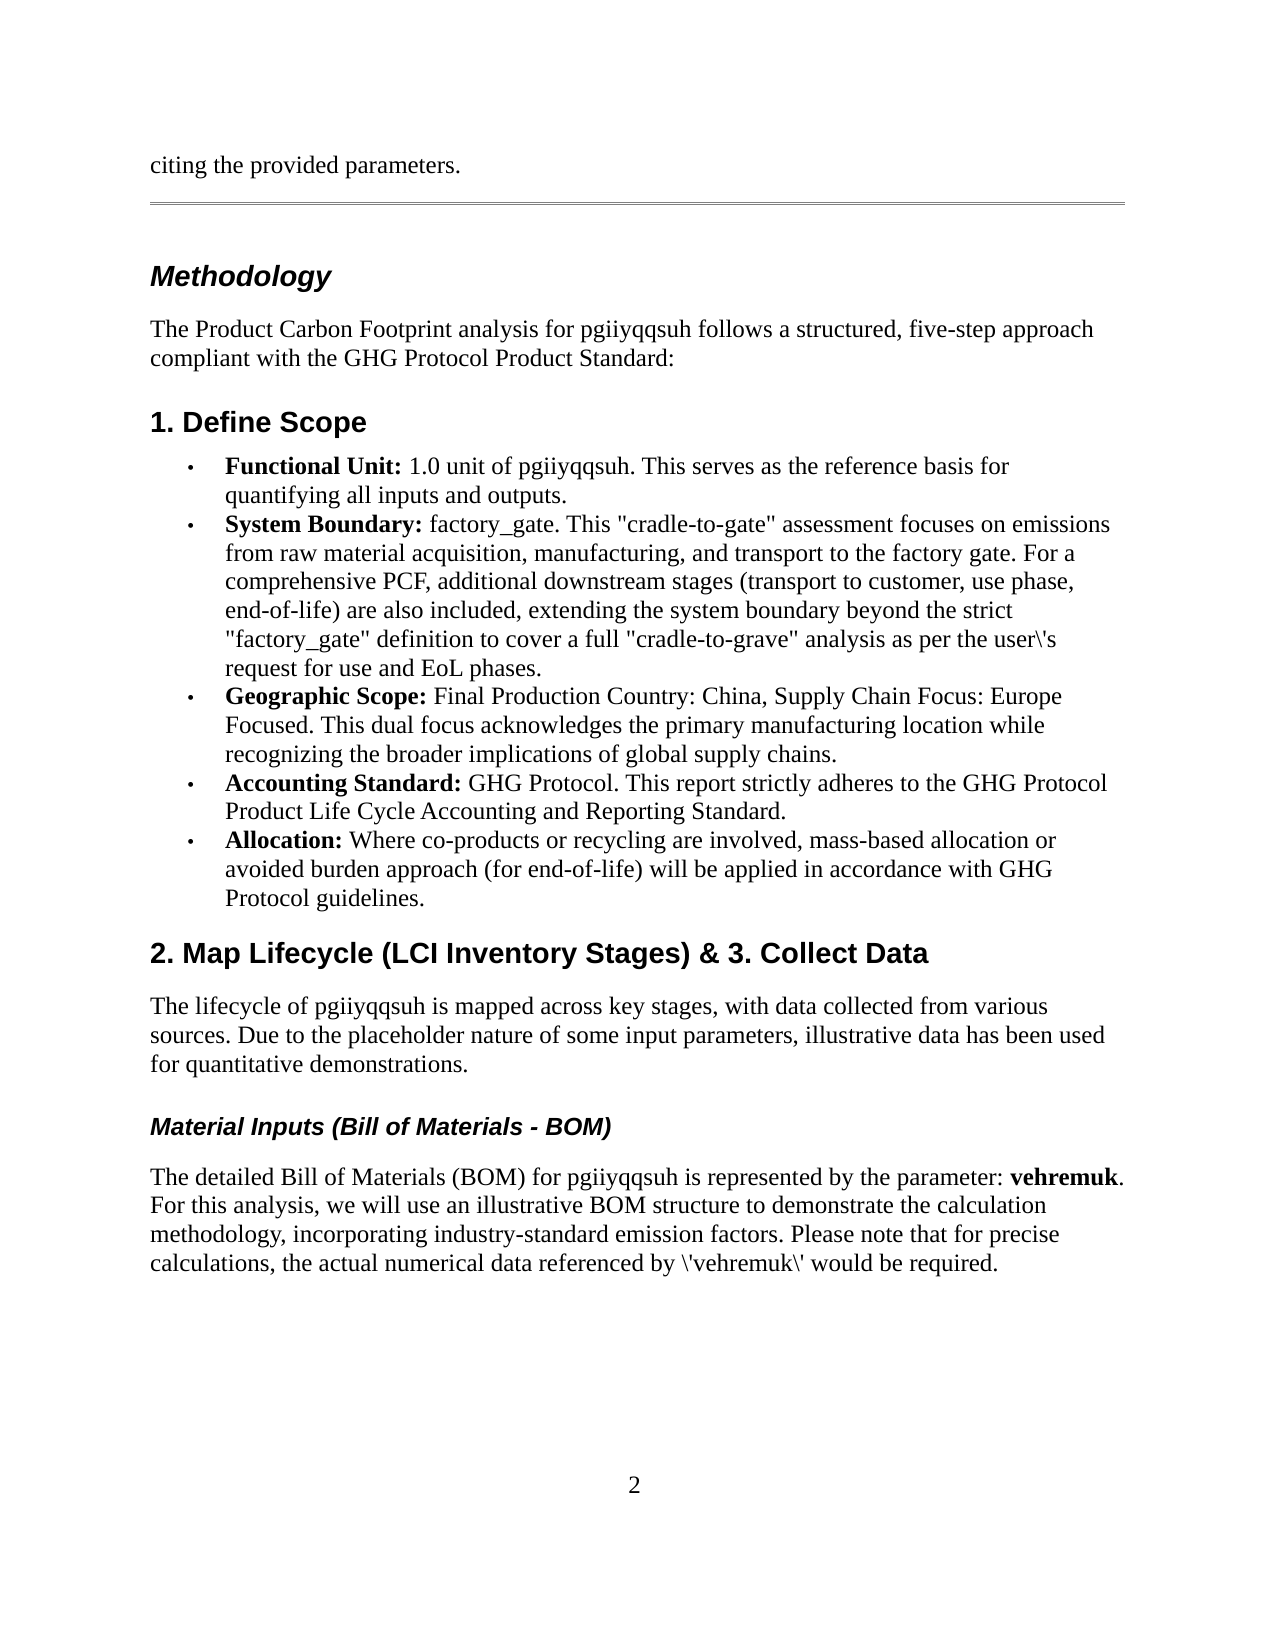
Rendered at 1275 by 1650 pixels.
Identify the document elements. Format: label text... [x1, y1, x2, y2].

list Functional Unit: 1.0 unit of pgiiyqqsuh. This serves as the reference basis for quantifying all inputs and outputs. [187, 451, 1125, 509]
list Allocation: Where co-products or recycling are involved, mass-based allocation or avoided burden approach (for end-of-life) will be applied in accordance with GHG Protocol guidelines. [187, 825, 1125, 911]
text The detailed Bill of Materials (BOM) for pgiiyqqsuh is represented by the parameter: vehremuk. For this analysis, we will use an illustrative BOM structure to demonstrate the calculation methodology, incorporating industry-standard emission factors. Please note that for precise calculations, the actual numerical data referenced by \'vehremuk\' would be required. [150, 1162, 1125, 1277]
subtitle Methodology [150, 259, 1125, 292]
subtitle 1. Define Scope [150, 405, 1125, 439]
text The lifecycle of pgiiyqqsuh is mapped across key stages, with data collected from various sources. Due to the placeholder nature of some input parameters, illustrative data has been used for quantitative demonstrations. [150, 991, 1125, 1078]
list System Boundary: factory_gate. This "cradle-to-gate" assessment focuses on emissions from raw material acquisition, manufacturing, and transport to the factory gate. For a comprehensive PCF, additional downstream stages (transport to customer, use phase, end-of-life) are also included, extending the system boundary beyond the strict "factory_gate" definition to cover a full "cradle-to-grave" analysis as per the user\'s request for use and EoL phases. [187, 509, 1125, 681]
list Accounting Standard: GHG Protocol. This report strictly adheres to the GHG Protocol Product Life Cycle Accounting and Reporting Standard. [187, 768, 1125, 825]
subtitle 2. Map Lifecycle (LCI Inventory Stages) & 3. Collect Data [150, 936, 1125, 970]
subtitle Material Inputs (Bill of Materials - BOM) [150, 1112, 1125, 1140]
text The Product Carbon Footprint analysis for pgiiyqqsuh follows a structured, five-step approach compliant with the GHG Protocol Product Standard: [150, 314, 1125, 371]
text citing the provided parameters. [150, 150, 1125, 179]
list Geographic Scope: Final Production Country: China, Supply Chain Focus: Europe Focused. This dual focus acknowledges the primary manufacturing location while recognizing the broader implications of global supply chains. [187, 681, 1125, 768]
